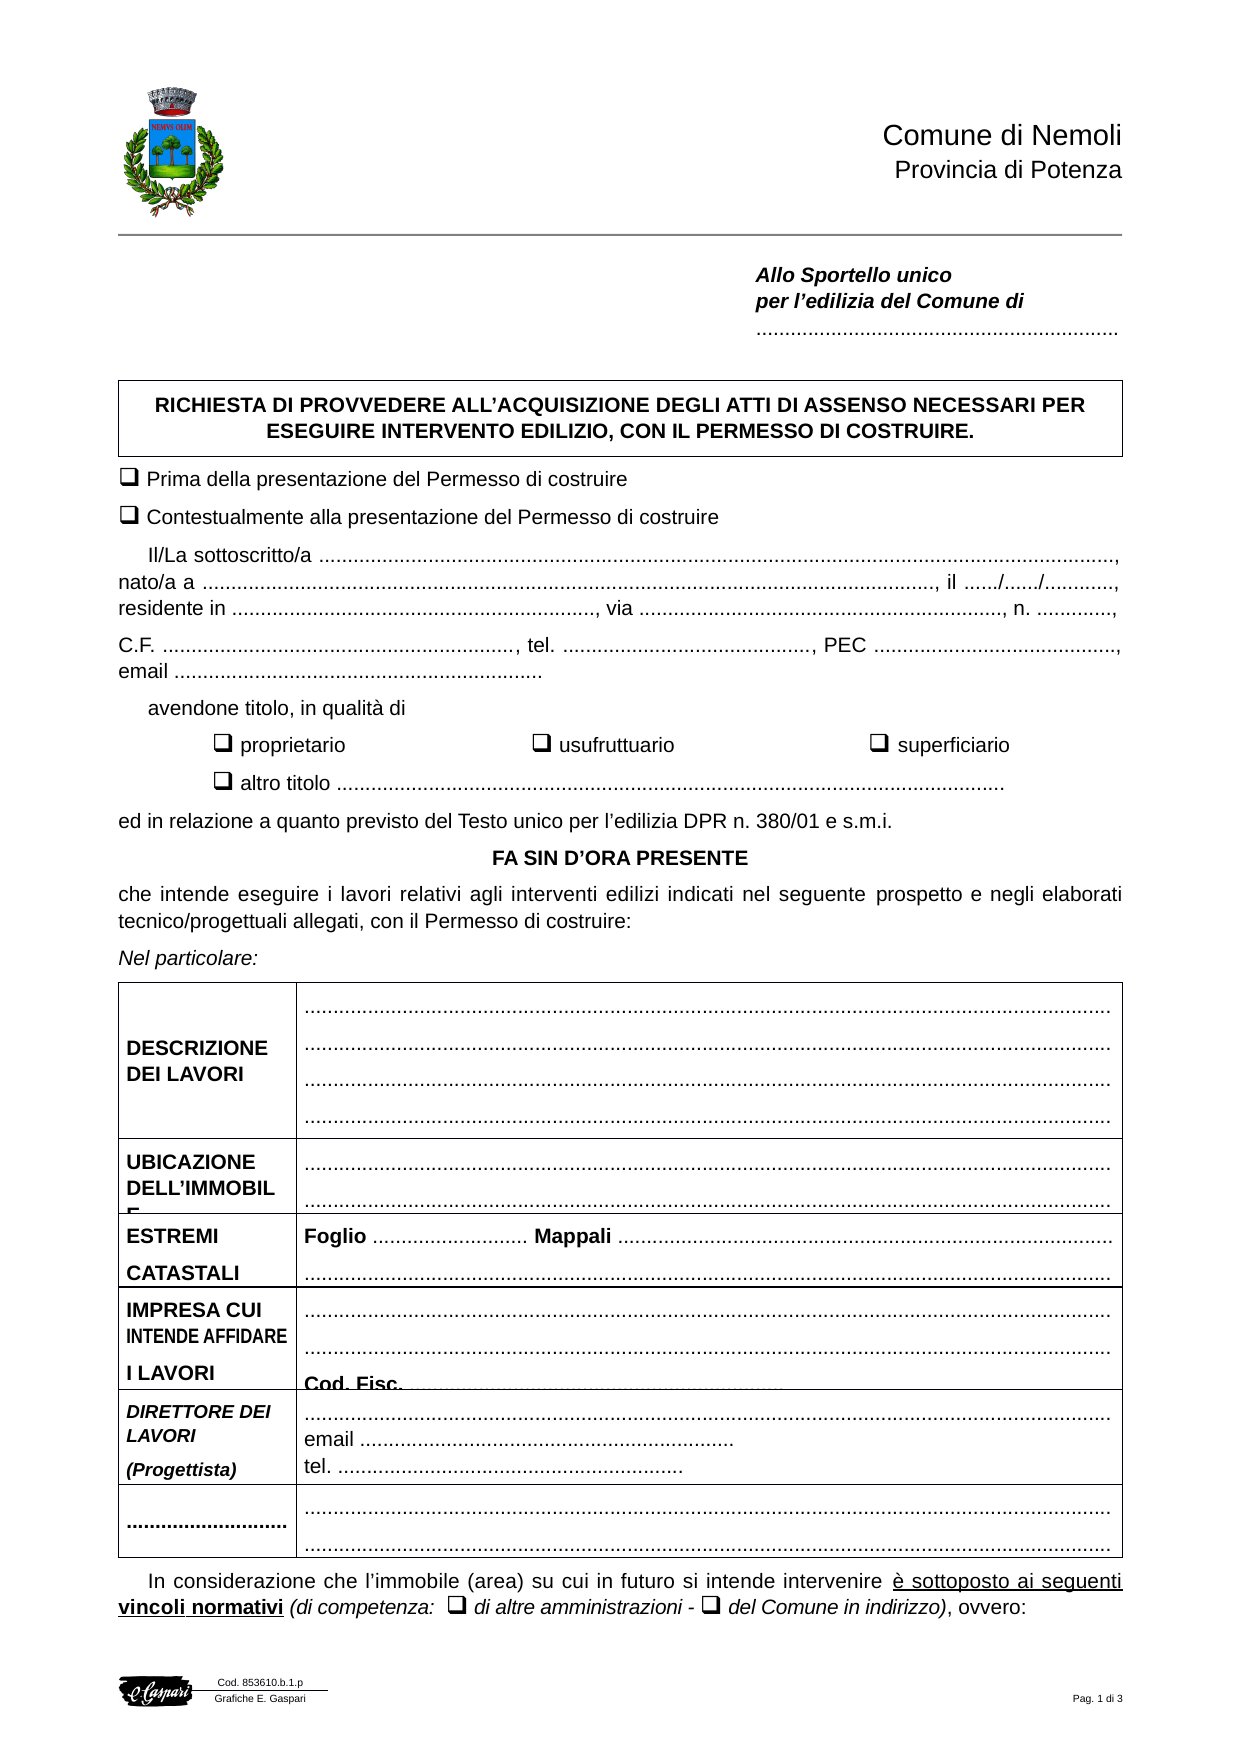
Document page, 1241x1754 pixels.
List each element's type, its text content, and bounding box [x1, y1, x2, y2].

text Nel particolare: [118, 945, 1122, 969]
table_cell UBICAZIONE DELL’IMMOBILE [119, 1139, 296, 1212]
text avendone titolo, in qualità di [118, 696, 1122, 720]
text che intende eseguire i lavori relativi agli interventi edilizi indicati nel seguente prospetto e negli elaborati tecnico/progettuali allegati, con il Permesso di costruire: [118, 882, 1122, 932]
text C.F. ............................................................., tel. ..........................................., PEC .........................................., email ................................................................ [118, 633, 1122, 683]
text Comune di Nemoli [224, 118, 1122, 152]
text Il/La sottoscritto/a .........................................................................................................................................., nato/a a ..............................................................................................................................., il ....../....../............, residente in ..............................................................., via ..............................................................., n. ............., [118, 543, 1122, 620]
text  Contestualmente alla presentazione del Permesso di costruire [118, 505, 1122, 530]
picture [118, 1675, 193, 1707]
text Provincia di Potenza [224, 155, 1122, 184]
table_cell ............................ [119, 1485, 296, 1557]
table_header RICHIESTA DI PROVVEDERE ALL’ACQUISIZIONE DEGLI ATTI DI ASSENSO NECESSARI PER ESEGUIRE INTERVENTO EDILIZIO, CON IL PERMESSO DI COSTRUIRE. [119, 381, 1122, 456]
table_cell ESTREMI CATASTALI [119, 1214, 296, 1286]
table_cell DIRETTORE DEI LAVORI (Progettista) [119, 1390, 296, 1483]
table_cell ............................................................................................................................................ ............................................................................................................................................ [297, 1139, 1122, 1212]
text ed in relazione a quanto previsto del Testo unico per l’edilizia DPR n. 380/01 e s.m.i. [118, 809, 1122, 833]
picture [122, 87, 224, 219]
text In considerazione che l’immobile (area) su cui in futuro si intende intervenire è sottoposto ai seguenti vincoli normativi (di competenza:  di altre amministrazioni -  del Comune in indirizzo), ovvero: [118, 1568, 1122, 1620]
table_header ............................................................................................................................................ ............................................................................................................................................ ............................................................................................................................................ ............................................................................................................................................ [297, 983, 1122, 1138]
text per l’edilizia del Comune di [756, 289, 1122, 313]
table_header DESCRIZIONE DEI LAVORI [119, 983, 296, 1138]
text  proprietario  usufruttuario  superficiario [118, 732, 1122, 757]
text Allo Sportello unico [755, 263, 1122, 287]
table_cell ............................................................................................................................................ ............................................................................................................................................ [297, 1485, 1122, 1557]
table_cell ............................................................................................................................................ ............................................................................................................................................ Cod. Fisc. ................................................................. tel. ................................................... [297, 1288, 1122, 1389]
text FA SIN D’ORA PRESENTE [118, 845, 1122, 869]
table_cell Foglio ........................... Mappali ...................................................................................... ............................................................................................................................................ [297, 1214, 1122, 1286]
table_cell IMPRESA CUI INTENDE AFFIDARE I LAVORI [119, 1288, 296, 1389]
text  altro titolo .................................................................................................................... [118, 771, 1122, 796]
text ............................................................... [756, 316, 1122, 339]
text  Prima della presentazione del Permesso di costruire [118, 467, 1122, 492]
table_cell ............................................................................................................................................ email ................................................................. tel. ............................................................ [297, 1390, 1122, 1483]
